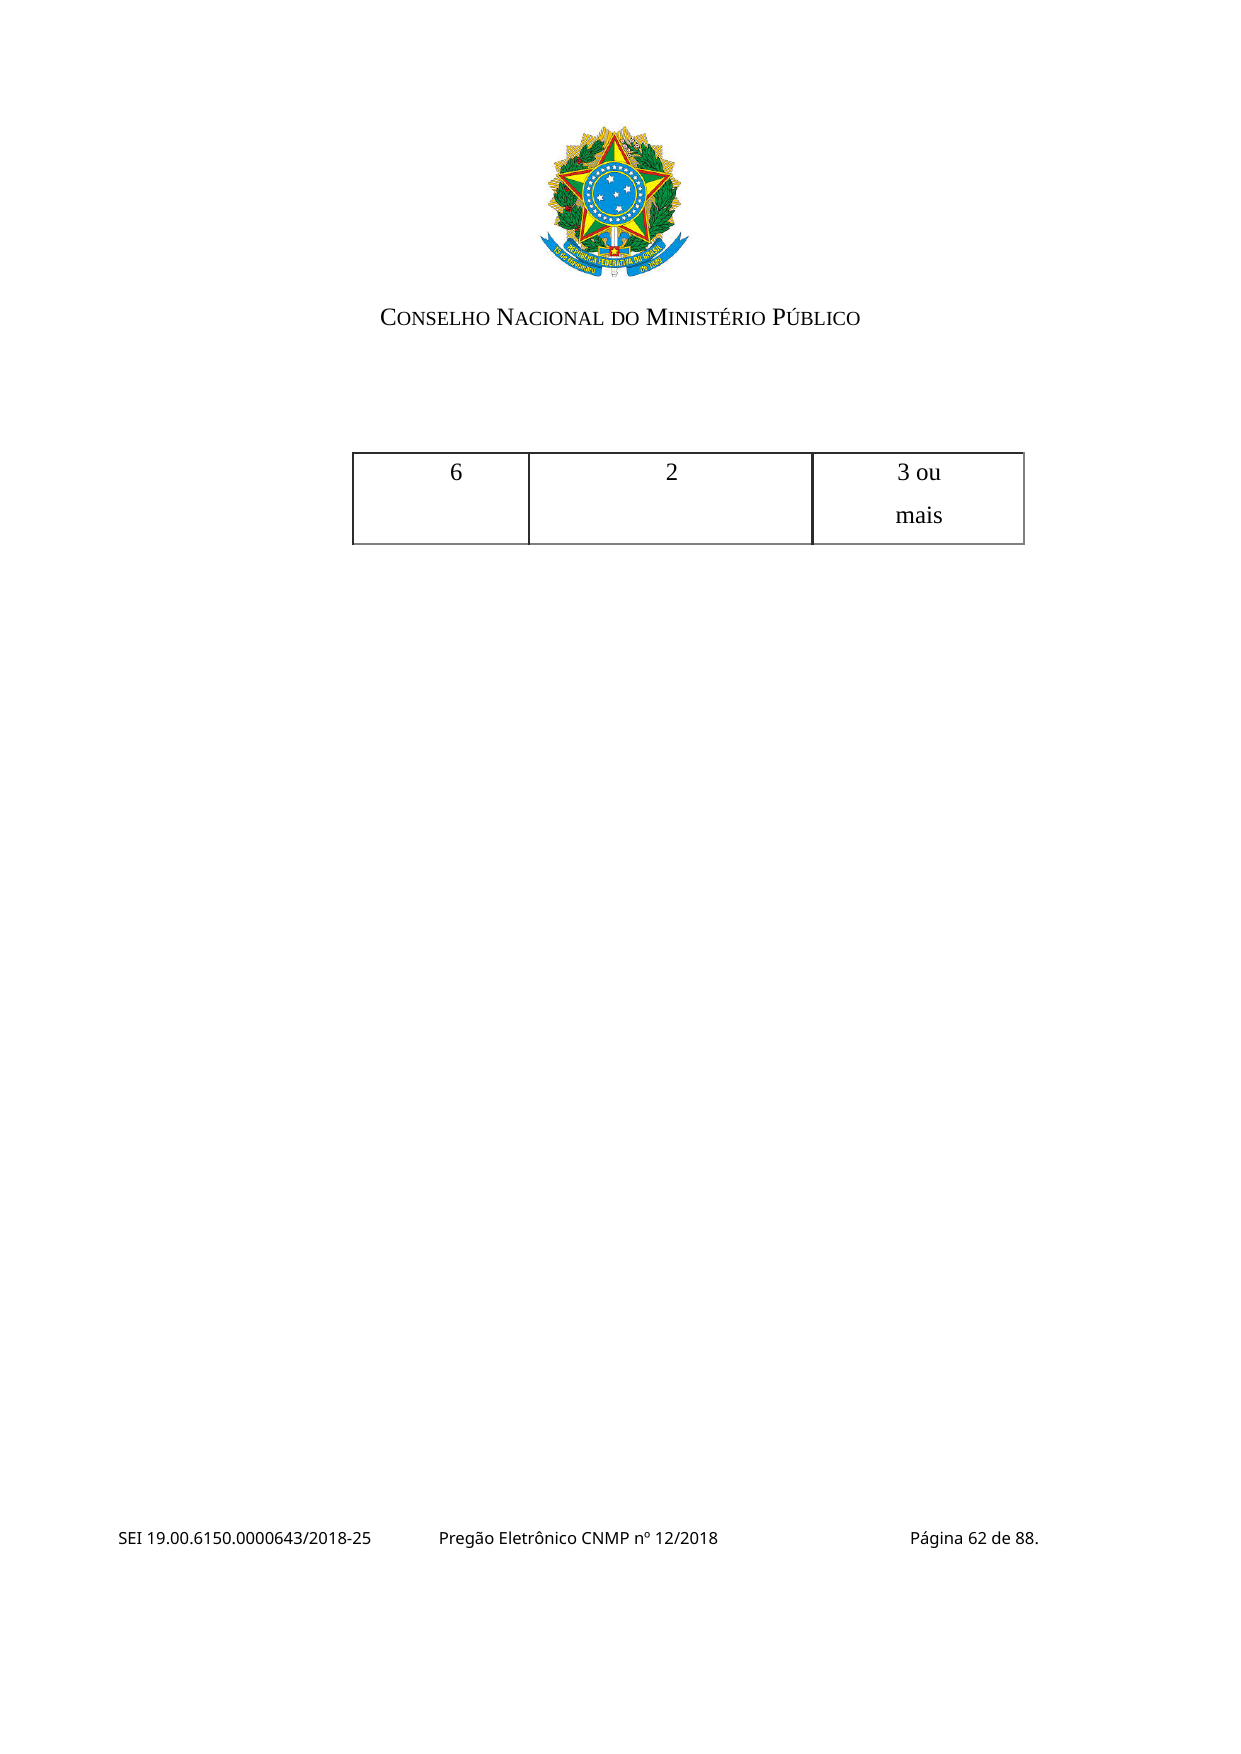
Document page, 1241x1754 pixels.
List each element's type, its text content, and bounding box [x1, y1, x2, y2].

table_cell 6 [354, 454, 528, 543]
table_cell 2 [530, 454, 811, 543]
table_cell 3 ou mais [814, 454, 1023, 543]
